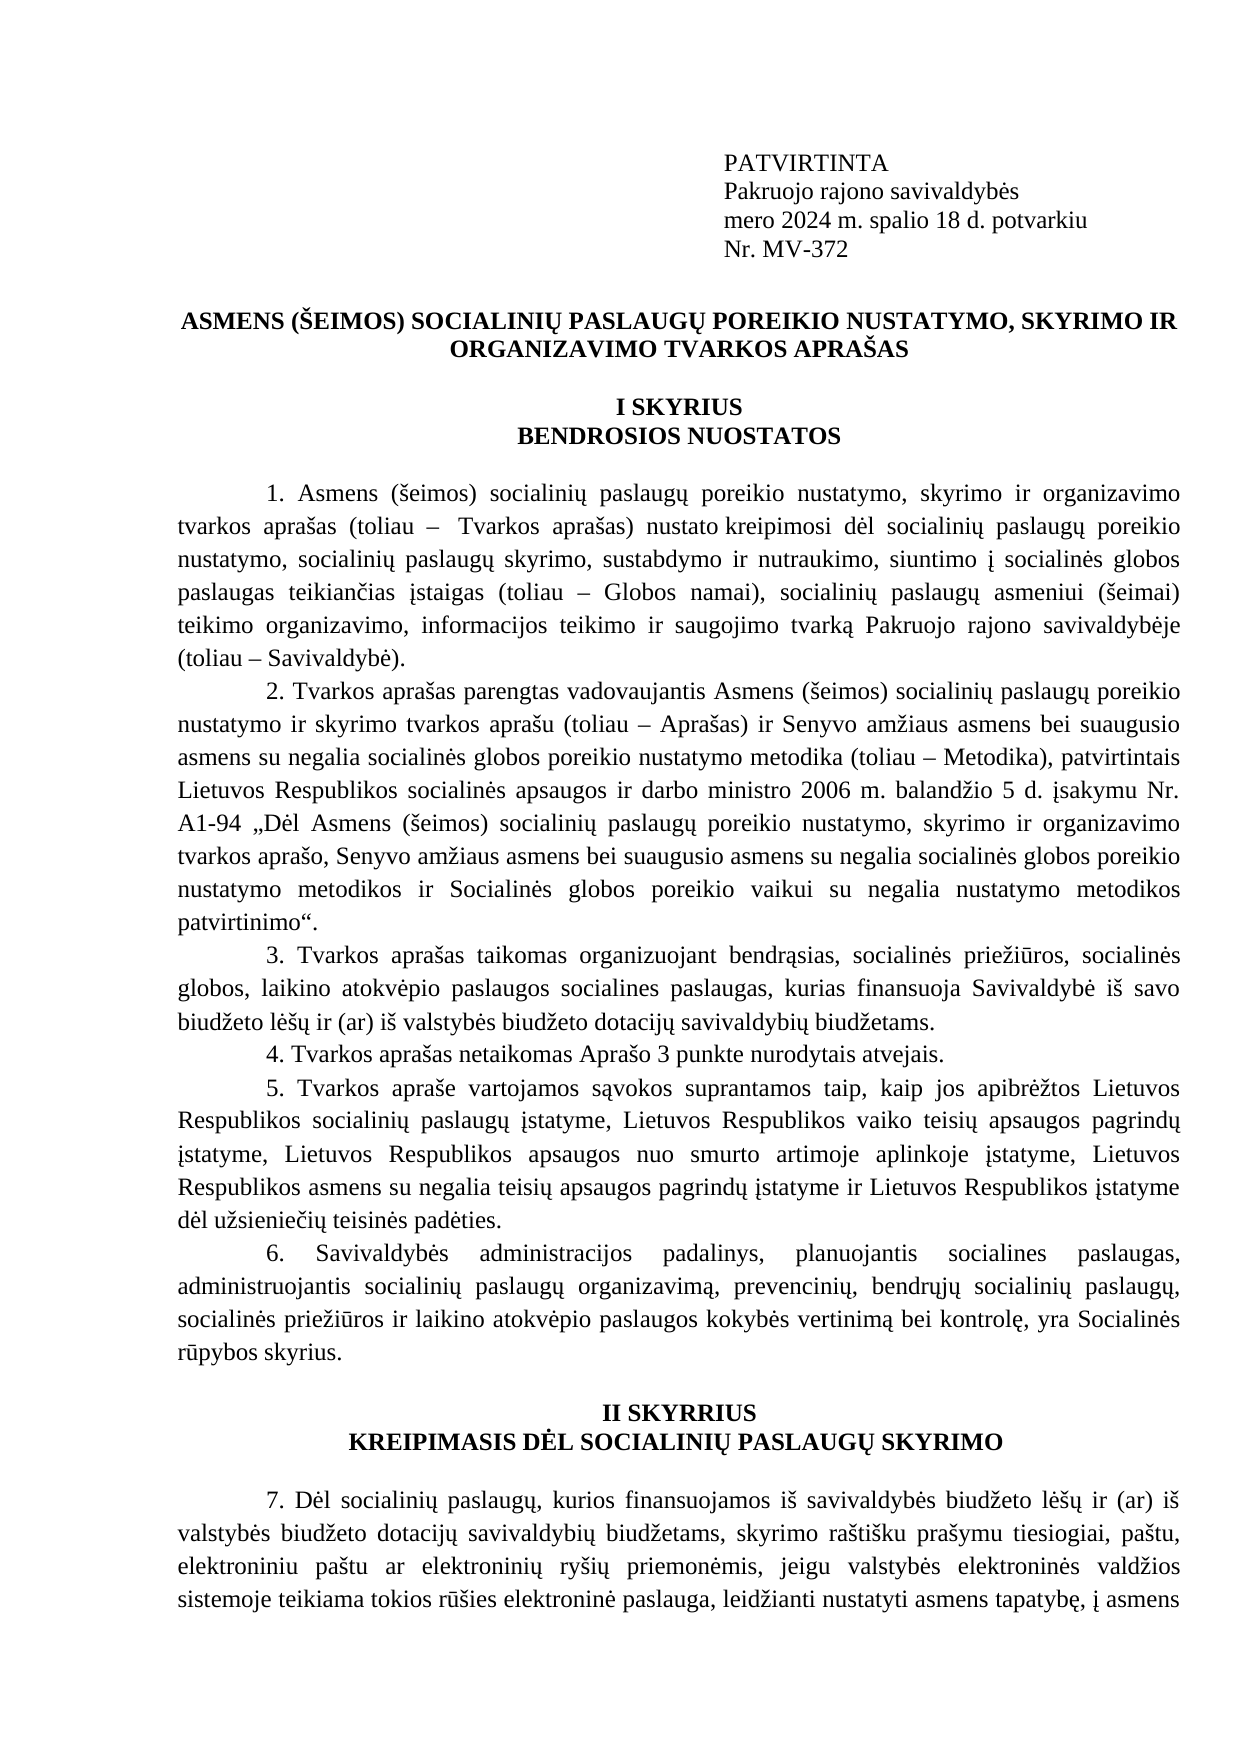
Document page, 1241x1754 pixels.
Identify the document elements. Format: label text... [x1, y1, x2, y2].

text PATVIRTINTA [723, 148, 1181, 176]
text 1. Asmens (šeimos) socialinių paslaugų poreikio nustatymo, skyrimo ir organizavimo tvarkos aprašas (toliau – Tvarkos aprašas) nustato kreipimosi dėl socialinių paslaugų poreikio nustatymo, socialinių paslaugų skyrimo, sustabdymo ir nutraukimo, siuntimo į socialinės globos paslaugas teikiančias įstaigas (toliau – Globos namai), socialinių paslaugų asmeniui (šeimai) teikimo organizavimo, informacijos teikimo ir saugojimo tvarką Pakruojo rajono savivaldybėje (toliau – Savivaldybė). [177, 478, 1181, 672]
text 7. Dėl socialinių paslaugų, kurios finansuojamos iš savivaldybės biudžeto lėšų ir (ar) iš valstybės biudžeto dotacijų savivaldybių biudžetams, skyrimo raštišku prašymu tiesiogiai, paštu, elektroniniu paštu ar elektroninių ryšių priemonėmis, jeigu valstybės elektroninės valdžios sistemoje teikiama tokios rūšies elektroninė paslauga, leidžianti nustatyti asmens tapatybę, į asmens [177, 1485, 1181, 1613]
text 2. Tvarkos aprašas parengtas vadovaujantis Asmens (šeimos) socialinių paslaugų poreikio nustatymo ir skyrimo tvarkos aprašu (toliau – Aprašas) ir Senyvo amžiaus asmens bei suaugusio asmens su negalia socialinės globos poreikio nustatymo metodika (toliau – Metodika), patvirtintais Lietuvos Respublikos socialinės apsaugos ir darbo ministro 2006 m. balandžio 5 d. įsakymu Nr. A1-94 „Dėl Asmens (šeimos) socialinių paslaugų poreikio nustatymo, skyrimo ir organizavimo tvarkos aprašo, Senyvo amžiaus asmens bei suaugusio asmens su negalia socialinės globos poreikio nustatymo metodikos ir Socialinės globos poreikio vaikui su negalia nustatymo metodikos patvirtinimo“. [177, 676, 1181, 936]
text I SKYRIUS [177, 392, 1181, 421]
text ASMENS (ŠEIMOS) SOCIALINIŲ PASLAUGŲ POREIKIO NUSTATYMO, SKYRIMO IR ORGANIZAVIMO TVARKOS APRAŠAS [177, 306, 1181, 363]
text 5. Tvarkos apraše vartojamos sąvokos suprantamos taip, kaip jos apibrėžtos Lietuvos Respublikos socialinių paslaugų įstatyme, Lietuvos Respublikos vaiko teisių apsaugos pagrindų įstatyme, Lietuvos Respublikos apsaugos nuo smurto artimoje aplinkoje įstatyme, Lietuvos Respublikos asmens su negalia teisių apsaugos pagrindų įstatyme ir Lietuvos Respublikos įstatyme dėl užsieniečių teisinės padėties. [177, 1073, 1181, 1233]
text Pakruojo rajono savivaldybės [723, 176, 1181, 205]
text BENDROSIOS NUOSTATOS [177, 421, 1181, 449]
text 4. Tvarkos aprašas netaikomas Aprašo 3 punkte nurodytais atvejais. [177, 1039, 1181, 1068]
text mero 2024 m. spalio 18 d. potvarkiu [723, 205, 1181, 234]
text 6. Savivaldybės administracijos padalinys, planuojantis socialines paslaugas, administruojantis socialinių paslaugų organizavimą, prevencinių, bendrųjų socialinių paslaugų, socialinės priežiūros ir laikino atokvėpio paslaugos kokybės vertinimą bei kontrolę, yra Socialinės rūpybos skyrius. [177, 1238, 1181, 1366]
text II SKYRRIUS [177, 1398, 1181, 1427]
text KREIPIMASIS DĖL SOCIALINIŲ PASLAUGŲ SKYRIMO [177, 1427, 1181, 1456]
text 3. Tvarkos aprašas taikomas organizuojant bendrąsias, socialinės priežiūros, socialinės globos, laikino atokvėpio paslaugos socialines paslaugas, kurias finansuoja Savivaldybė iš savo biudžeto lėšų ir (ar) iš valstybės biudžeto dotacijų savivaldybių biudžetams. [177, 941, 1181, 1035]
text Nr. MV-372 [723, 234, 1181, 263]
